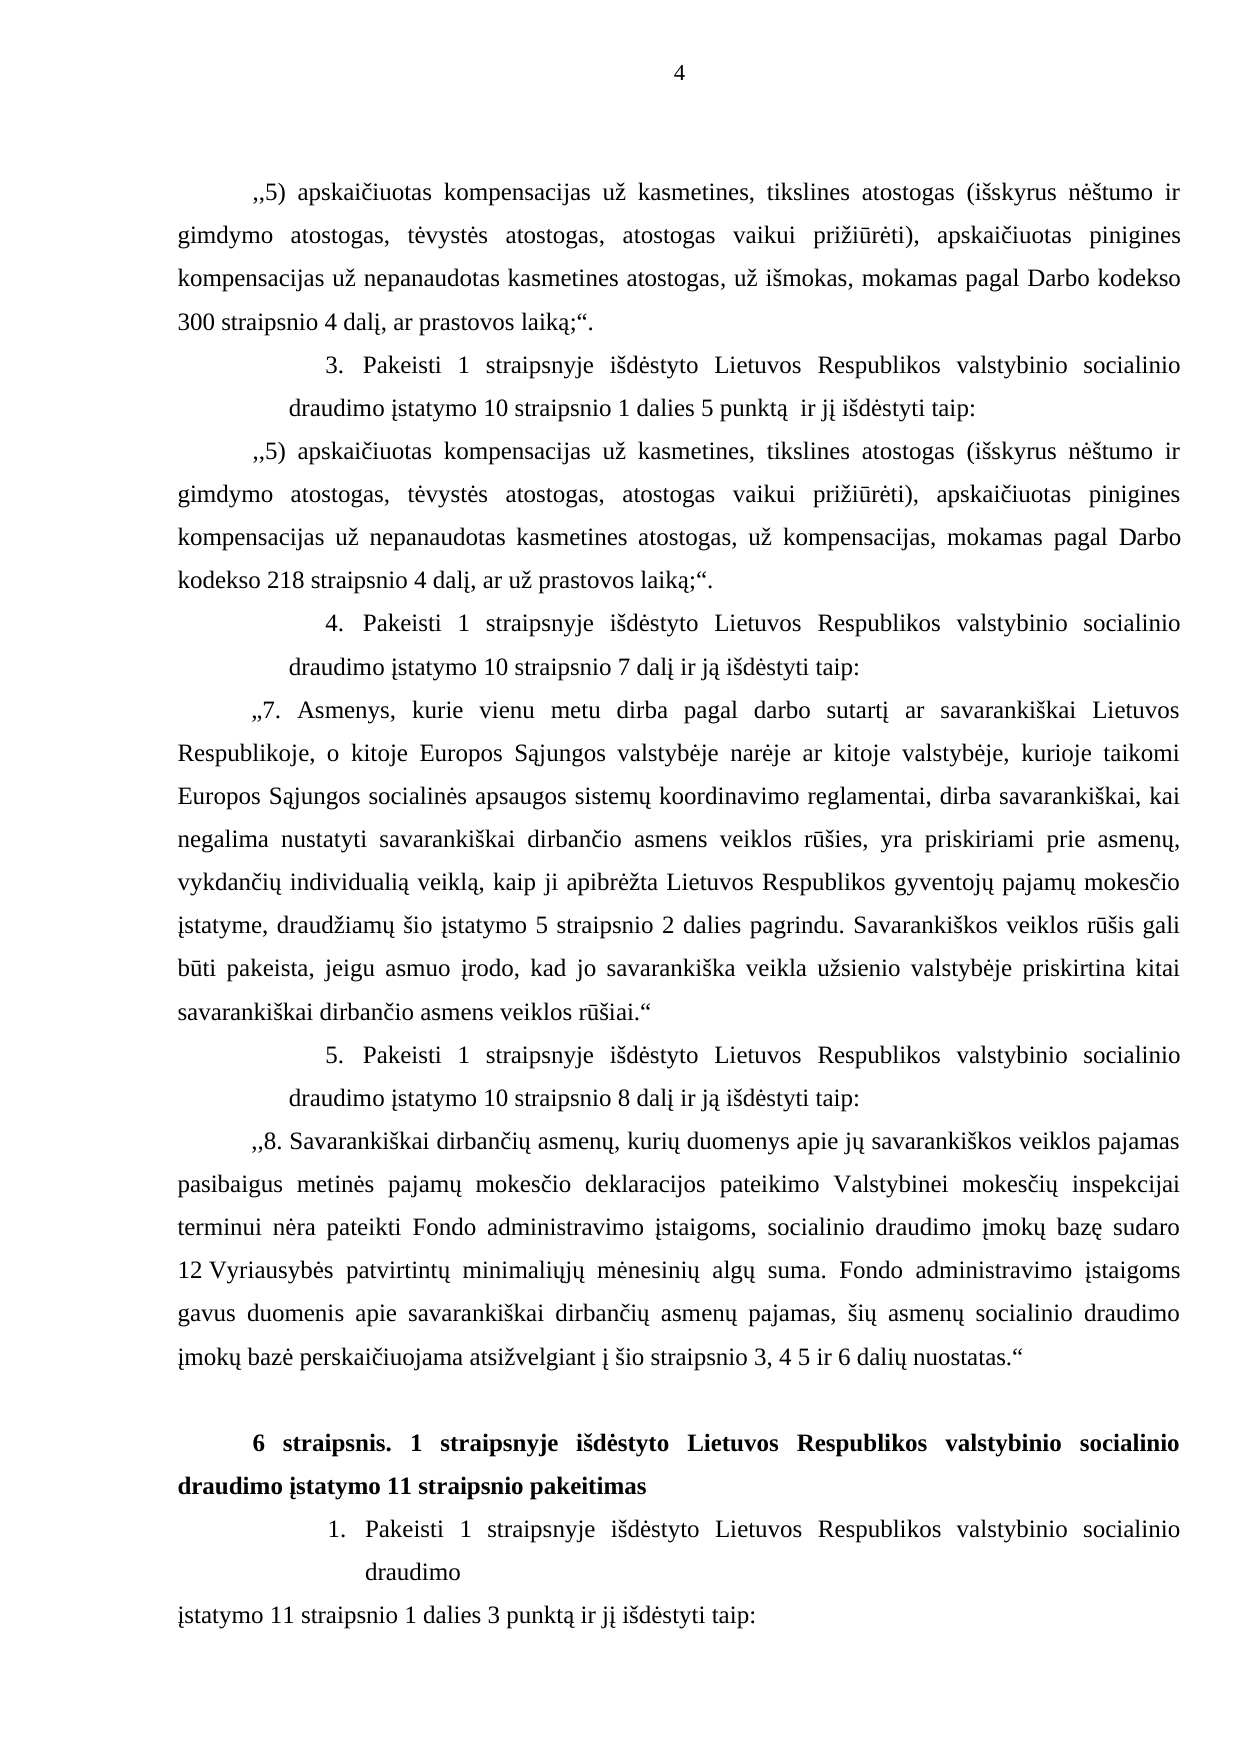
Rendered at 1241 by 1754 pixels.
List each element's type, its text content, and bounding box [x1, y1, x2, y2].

text ,,5) apskaičiuotas kompensacijas už kasmetines, tikslines atostogas (išskyrus nėštumo ir gimdymo atostogas, tėvystės atostogas, atostogas vaikui prižiūrėti), apskaičiuotas pinigines kompensacijas už nepanaudotas kasmetines atostogas, už išmokas, mokamas pagal Darbo kodekso 300 straipsnio 4 dalį, ar prastovos laiką;“. [177, 177, 1181, 335]
text 6 straipsnis. 1 straipsnyje išdėstyto Lietuvos Respublikos valstybinio socialinio draudimo įstatymo 11 straipsnio pakeitimas [177, 1428, 1181, 1500]
list Pakeisti 1 straipsnyje išdėstyto Lietuvos Respublikos valstybinio socialinio draudimo įstatymo 10 straipsnio 8 dalį ir ją išdėstyti taip: [251, 1040, 1181, 1112]
text įstatymo 11 straipsnio 1 dalies 3 punktą ir jį išdėstyti taip: [177, 1600, 1181, 1629]
list ,,8. Savarankiškai dirbančių asmenų, kurių duomenys apie jų savarankiškos veiklos pajamas pasibaigus metinės pajamų mokesčio deklaracijos pateikimo Valstybinei mokesčių inspekcijai terminui nėra pateikti Fondo administravimo įstaigoms, socialinio draudimo įmokų bazę sudaro 12 Vyriausybės patvirtintų minimaliųjų mėnesinių algų suma. Fondo administravimo įstaigoms gavus duomenis apie savarankiškai dirbančių asmenų pajamas, šių asmenų socialinio draudimo įmokų bazė perskaičiuojama atsižvelgiant į šio straipsnio 3, 4 5 ir 6 dalių nuostatas.“ [177, 1126, 1181, 1370]
text ,,5) apskaičiuotas kompensacijas už kasmetines, tikslines atostogas (išskyrus nėštumo ir gimdymo atostogas, tėvystės atostogas, atostogas vaikui prižiūrėti), apskaičiuotas pinigines kompensacijas už nepanaudotas kasmetines atostogas, už kompensacijas, mokamas pagal Darbo kodekso 218 straipsnio 4 dalį, ar už prastovos laiką;“. [177, 436, 1181, 594]
list Pakeisti 1 straipsnyje išdėstyto Lietuvos Respublikos valstybinio socialinio draudimo [327, 1514, 1181, 1586]
list Pakeisti 1 straipsnyje išdėstyto Lietuvos Respublikos valstybinio socialinio draudimo įstatymo 10 straipsnio 1 dalies 5 punktą ir jį išdėstyti taip: [251, 350, 1181, 422]
list „7. Asmenys, kurie vienu metu dirba pagal darbo sutartį ar savarankiškai Lietuvos Respublikoje, o kitoje Europos Sąjungos valstybėje narėje ar kitoje valstybėje, kurioje taikomi Europos Sąjungos socialinės apsaugos sistemų koordinavimo reglamentai, dirba savarankiškai, kai negalima nustatyti savarankiškai dirbančio asmens veiklos rūšies, yra priskiriami prie asmenų, vykdančių individualią veiklą, kaip ji apibrėžta Lietuvos Respublikos gyventojų pajamų mokesčio įstatyme, draudžiamų šio įstatymo 5 straipsnio 2 dalies pagrindu. Savarankiškos veiklos rūšis gali būti pakeista, jeigu asmuo įrodo, kad jo savarankiška veikla užsienio valstybėje priskirtina kitai savarankiškai dirbančio asmens veiklos rūšiai.“ [177, 695, 1181, 1025]
list Pakeisti 1 straipsnyje išdėstyto Lietuvos Respublikos valstybinio socialinio draudimo įstatymo 10 straipsnio 7 dalį ir ją išdėstyti taip: [251, 608, 1181, 680]
